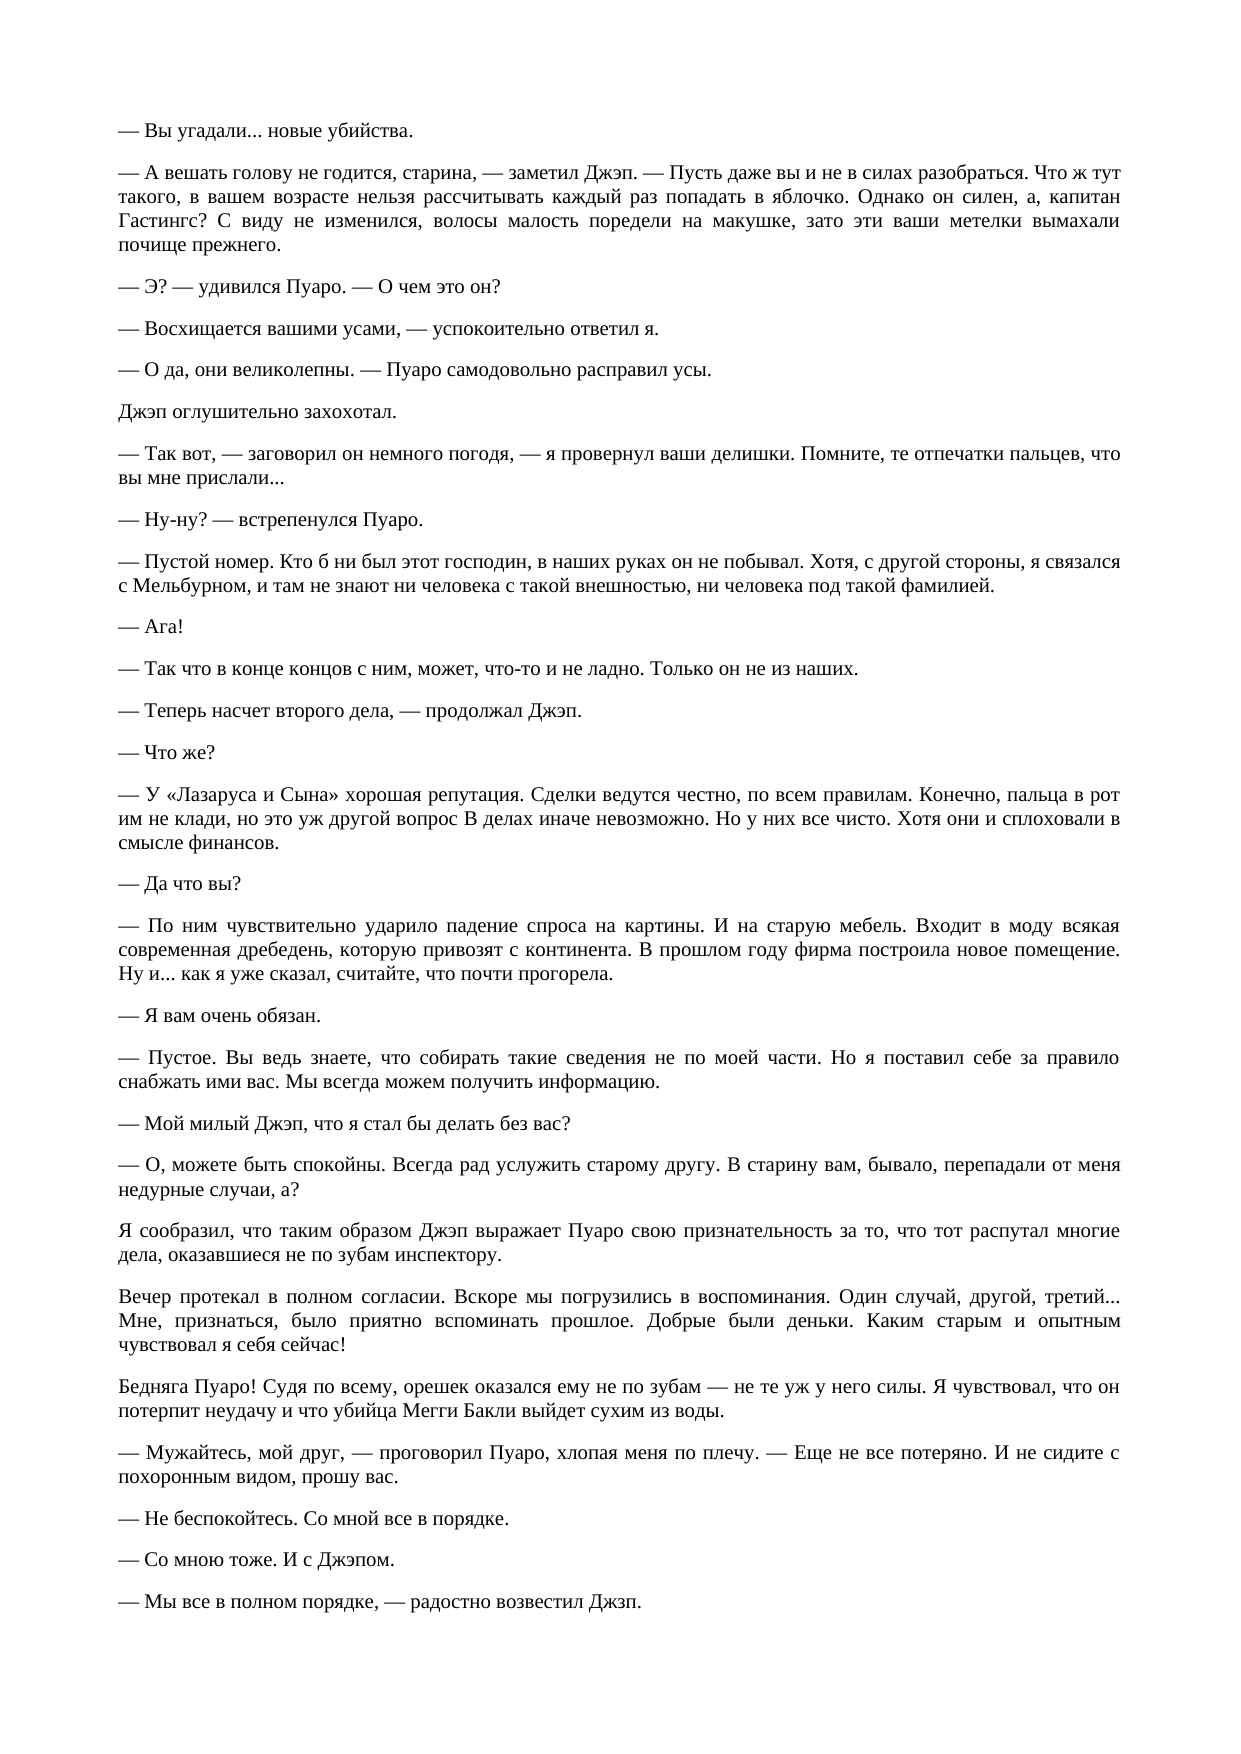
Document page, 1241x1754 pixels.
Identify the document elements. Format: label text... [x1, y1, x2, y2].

text — Восхищается вашими усами, — успокоительно ответил я. [118, 316, 1122, 340]
text — О да, они великолепны. — Пуаро самодовольно расправил усы. [118, 357, 1122, 381]
text — Не беспокойтесь. Со мной все в порядке. [118, 1506, 1122, 1530]
text — Мы все в полном порядке, — радостно возвестил Джзп. [118, 1589, 1122, 1613]
text — Пустое. Вы ведь знаете, что собирать такие сведения не по моей части. Но я поставил себе за правило снабжать ими вас. Мы всегда можем получить информацию. [118, 1045, 1122, 1093]
text — Что же? [118, 740, 1122, 764]
text — О, можете быть спокойны. Всегда рад услужить старому другу. В старину вам, бывало, перепадали от меня недурные случаи, а? [118, 1152, 1122, 1201]
text — Со мною тоже. И с Джэпом. [118, 1547, 1122, 1571]
text — Мужайтесь, мой друг, — проговорил Пуаро, хлопая меня по плечу. — Еще не все потеряно. И не сидите с похоронным видом, прошу вас. [118, 1440, 1122, 1488]
text — Э? — удивился Пуаро. — О чем это он? [118, 274, 1122, 298]
text — Ага! [118, 614, 1122, 638]
text — По ним чувствительно ударило падение спроса на картины. И на старую мебель. Входит в моду всякая современная дребедень, которую привозят с континента. В прошлом году фирма построила новое помещение. Ну и... как я уже сказал, считайте, что почти прогорела. [118, 913, 1122, 985]
text Вечер протекал в полном согласии. Вскоре мы погрузились в воспоминания. Один случай, другой, третий... Мне, признаться, было приятно вспоминать прошлое. Добрые были деньки. Каким старым и опытным чувствовал я себя сейчас! [118, 1284, 1122, 1356]
text — Да что вы? [118, 871, 1122, 895]
text Я сообразил, что таким образом Джэп выражает Пуаро свою признательность за то, что тот распутал многие дела, оказавшиеся не по зубам инспектору. [118, 1218, 1122, 1266]
text — Я вам очень обязан. [118, 1003, 1122, 1027]
text — Так вот, — заговорил он немного погодя, — я провернул ваши делишки. Помните, те отпечатки пальцев, что вы мне прислали... [118, 441, 1122, 489]
text — Ну-ну? — встрепенулся Пуаро. [118, 507, 1122, 531]
text Бедняга Пуаро! Судя по всему, орешек оказался ему не по зубам — не те уж у него силы. Я чувствовал, что он потерпит неудачу и что убийца Мегги Бакли выйдет сухим из воды. [118, 1374, 1122, 1422]
text Джэп оглушительно захохотал. [118, 399, 1122, 423]
text — У «Лазаруса и Сына» хорошая репутация. Сделки ведутся честно, по всем правилам. Конечно, пальца в рот им не клади, но это уж другой вопрос В делах иначе невозможно. Но у них все чисто. Хотя они и сплоховали в смысле финансов. [118, 781, 1122, 854]
text — Так что в конце концов с ним, может, что-то и не ладно. Только он не из наших. [118, 656, 1122, 680]
text — А вешать голову не годится, старина, — заметил Джэп. — Пусть даже вы и не в силах разобраться. Что ж тут такого, в вашем возрасте нельзя рассчитывать каждый раз попадать в яблочко. Однако он силен, а, капитан Гастингс? С виду не изменился, волосы малость поредели на макушке, зато эти ваши метелки вымахали почище прежнего. [118, 160, 1122, 256]
text — Пустой номер. Кто б ни был этот господин, в наших руках он не побывал. Хотя, с другой стороны, я связался с Мельбурном, и там не знают ни человека с такой внешностью, ни человека под такой фамилией. [118, 548, 1122, 597]
text — Мой милый Джэп, что я стал бы делать без вас? [118, 1111, 1122, 1135]
text — Теперь насчет второго дела, — продолжал Джэп. [118, 698, 1122, 722]
text — Вы угадали... новые убийства. [118, 118, 1122, 142]
